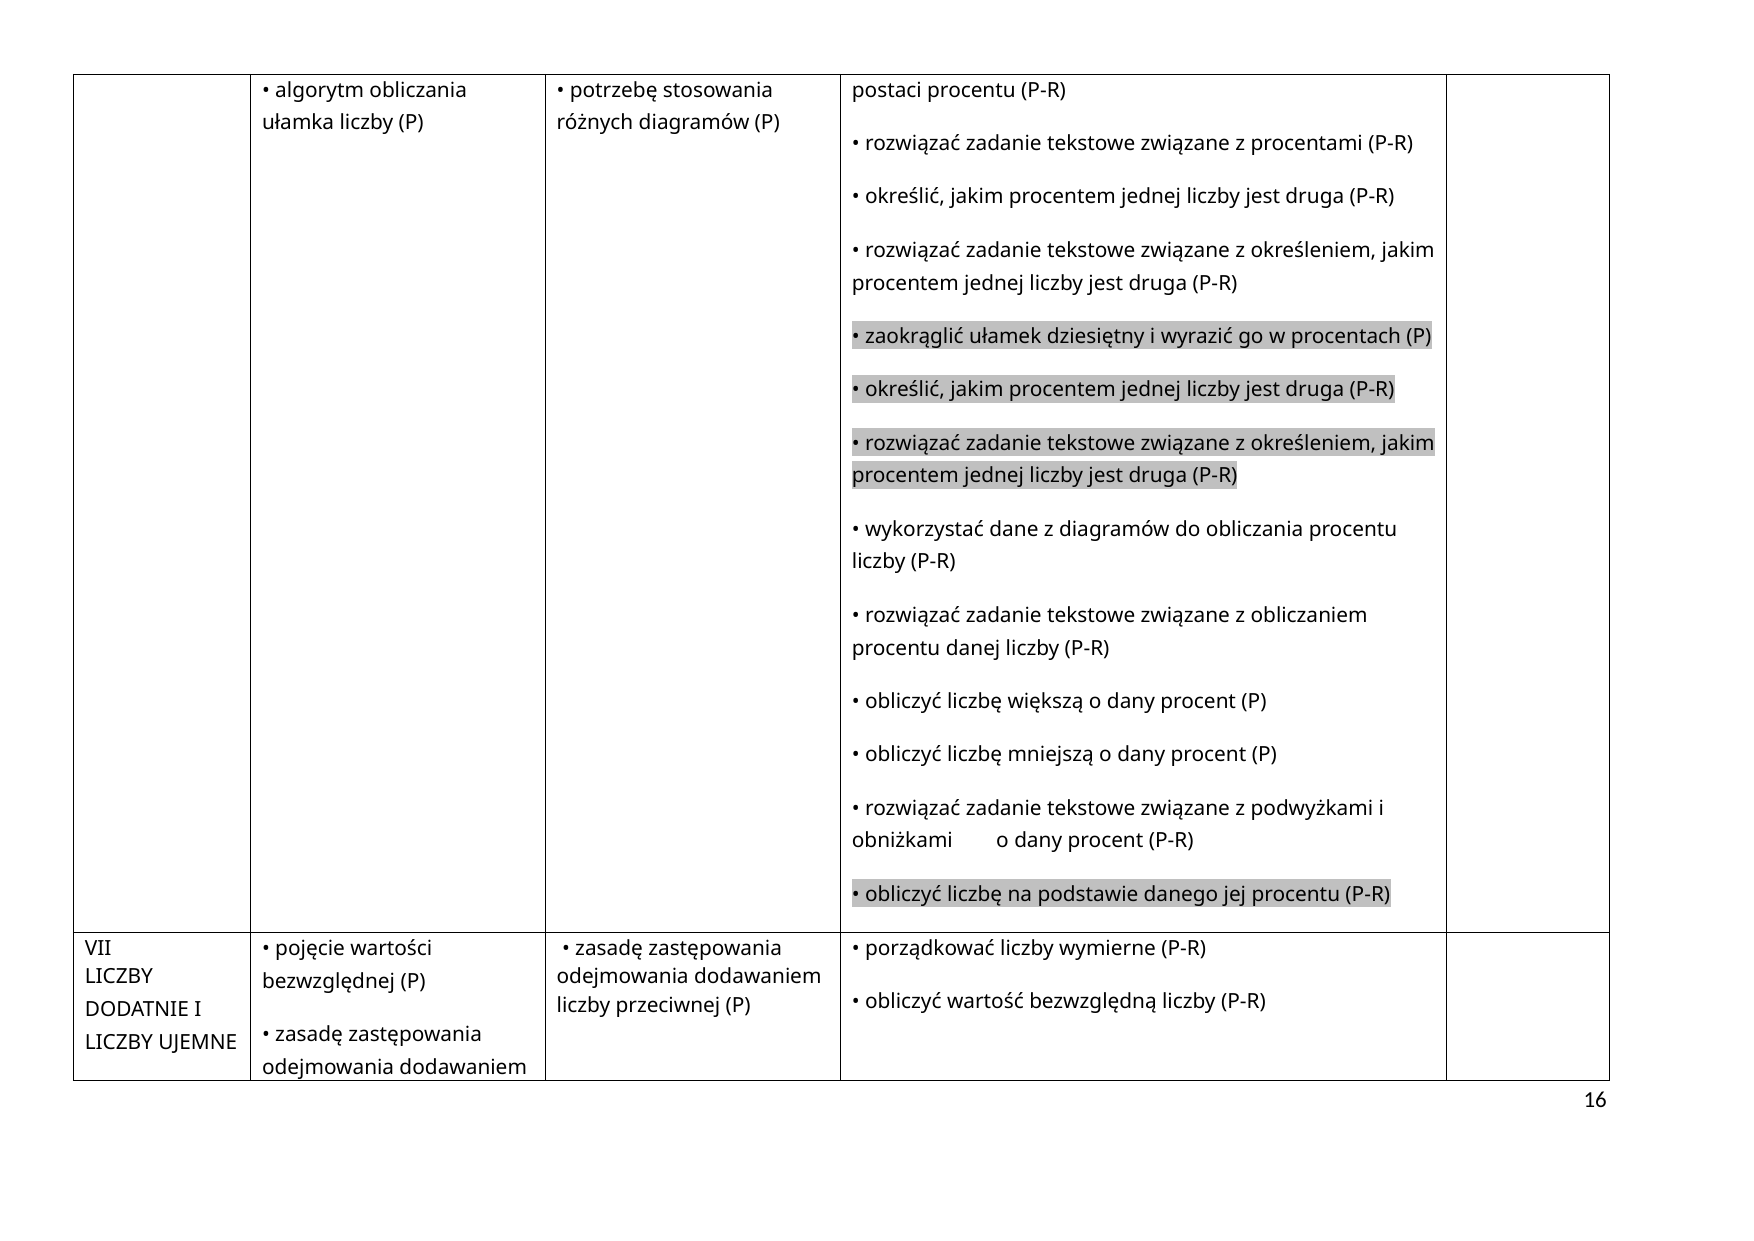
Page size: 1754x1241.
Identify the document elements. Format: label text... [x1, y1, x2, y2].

table_cell postaci procentu (P-R) • rozwiązać zadanie tekstowe związane z procentami (P-R) • określić, jakim procentem jednej liczby jest druga (P-R) • rozwiązać zadanie tekstowe związane z określeniem, jakim procentem jednej liczby jest druga (P-R) • zaokrąglić ułamek dziesiętny i wyrazić go w procentach (P) • określić, jakim procentem jednej liczby jest druga (P-R) • rozwiązać zadanie tekstowe związane z określeniem, jakim procentem jednej liczby jest druga (P-R) • wykorzystać dane z diagramów do obliczania procentu liczby (P-R) • rozwiązać zadanie tekstowe związane z obliczaniem procentu danej liczby (P-R) • obliczyć liczbę większą o dany procent (P) • obliczyć liczbę mniejszą o dany procent (P) • rozwiązać zadanie tekstowe związane z podwyżkami i obniżkami o dany procent (P-R) • obliczyć liczbę na podstawie danego jej procentu (P-R) [841, 75, 1446, 932]
table_cell [1447, 933, 1609, 1080]
table_cell • potrzebę stosowania różnych diagramów (P) [546, 75, 840, 932]
table_cell • porządkować liczby wymierne (P-R) • obliczyć wartość bezwzględną liczby (P-R) [841, 933, 1446, 1080]
table_cell • pojęcie wartości bezwzględnej (P) • zasadę zastępowania odejmowania dodawaniem [251, 933, 545, 1080]
table_cell • algorytm obliczania ułamka liczby (P) [251, 75, 545, 932]
table_cell VII LICZBY DODATNIE I LICZBY UJEMNE [74, 933, 250, 1080]
table_cell [74, 75, 250, 932]
table_cell • zasadę zastępowania odejmowania dodawaniem liczby przeciwnej (P) [546, 933, 840, 1080]
table_cell [1447, 75, 1609, 932]
